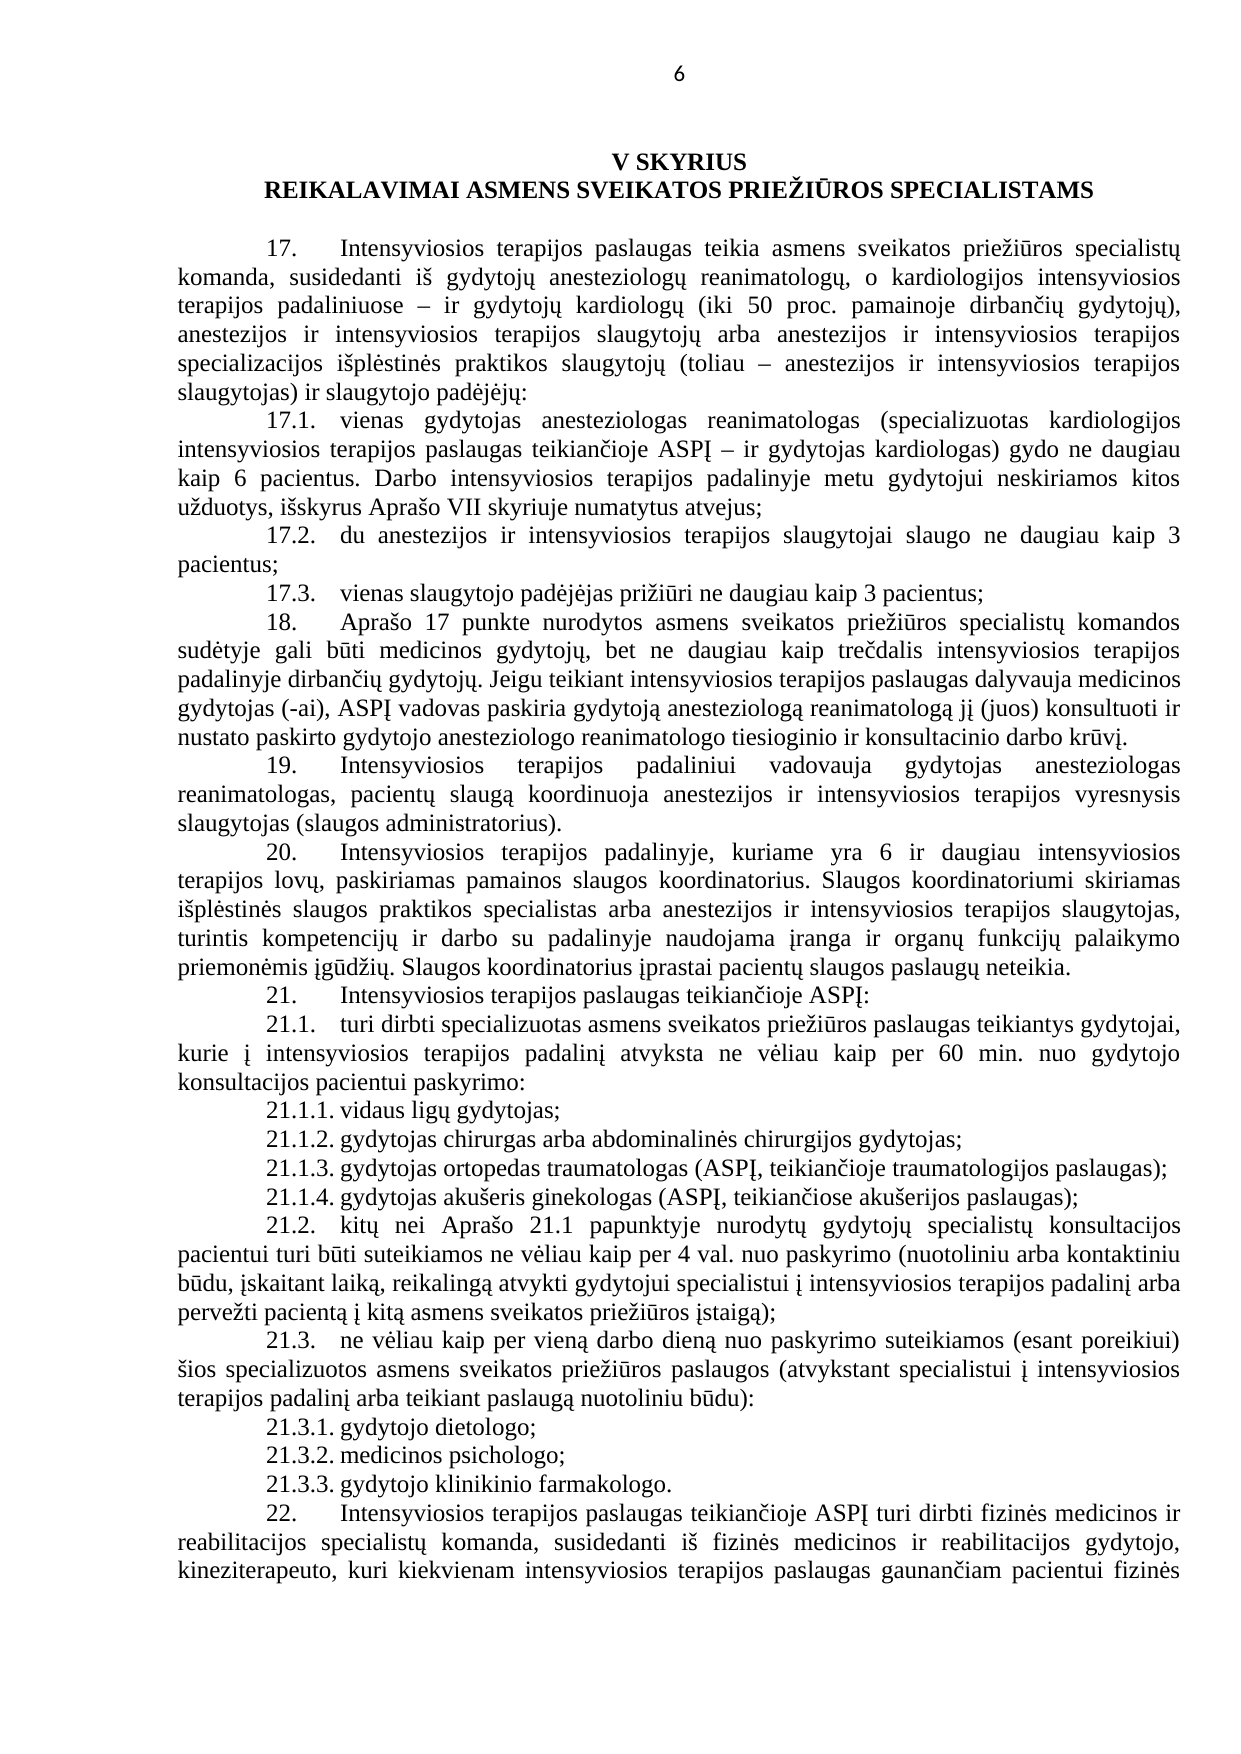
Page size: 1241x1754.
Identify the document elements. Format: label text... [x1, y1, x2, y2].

text 21. Intensyviosios terapijos paslaugas teikiančioje ASPĮ: [177, 981, 1181, 1009]
text 17.2. du anestezijos ir intensyviosios terapijos slaugytojai slaugo ne daugiau kaip 3 pacientus; [177, 521, 1181, 578]
text 17.3. vienas slaugytojo padėjėjas prižiūri ne daugiau kaip 3 pacientus; [177, 578, 1181, 607]
text 21.1.1. vidaus ligų gydytojas; [177, 1096, 1181, 1124]
text 22. Intensyviosios terapijos paslaugas teikiančioje ASPĮ turi dirbti fizinės medicinos ir reabilitacijos specialistų komanda, susidedanti iš fizinės medicinos ir reabilitacijos gydytojo, kineziterapeuto, kuri kiekvienam intensyviosios terapijos paslaugas gaunančiam pacientui fizinės [177, 1498, 1181, 1584]
text 17. Intensyviosios terapijos paslaugas teikia asmens sveikatos priežiūros specialistų komanda, susidedanti iš gydytojų anesteziologų reanimatologų, o kardiologijos intensyviosios terapijos padaliniuose – ir gydytojų kardiologų (iki 50 proc. pamainoje dirbančių gydytojų), anestezijos ir intensyviosios terapijos slaugytojų arba anestezijos ir intensyviosios terapijos specializacijos išplėstinės praktikos slaugytojų (toliau – anestezijos ir intensyviosios terapijos slaugytojas) ir slaugytojo padėjėjų: [177, 233, 1181, 406]
text 21.1.2. gydytojas chirurgas arba abdominalinės chirurgijos gydytojas; [177, 1124, 1181, 1153]
text 20. Intensyviosios terapijos padalinyje, kuriame yra 6 ir daugiau intensyviosios terapijos lovų, paskiriamas pamainos slaugos koordinatorius. Slaugos koordinatoriumi skiriamas išplėstinės slaugos praktikos specialistas arba anestezijos ir intensyviosios terapijos slaugytojas, turintis kompetencijų ir darbo su padalinyje naudojama įranga ir organų funkcijų palaikymo priemonėmis įgūdžių. Slaugos koordinatorius įprastai pacientų slaugos paslaugų neteikia. [177, 837, 1181, 981]
text 21.1.3. gydytojas ortopedas traumatologas (ASPĮ, teikiančioje traumatologijos paslaugas); [177, 1153, 1181, 1182]
text 21.3.1. gydytojo dietologo; [177, 1412, 1181, 1441]
text V SKYRIUS [177, 147, 1181, 176]
text 21.3. ne vėliau kaip per vieną darbo dieną nuo paskyrimo suteikiamos (esant poreikiui) šios specializuotos asmens sveikatos priežiūros paslaugos (atvykstant specialistui į intensyviosios terapijos padalinį arba teikiant paslaugą nuotoliniu būdu): [177, 1326, 1181, 1412]
text 21.1. turi dirbti specializuotas asmens sveikatos priežiūros paslaugas teikiantys gydytojai, kurie į intensyviosios terapijos padalinį atvyksta ne vėliau kaip per 60 min. nuo gydytojo konsultacijos pacientui paskyrimo: [177, 1009, 1181, 1096]
text 21.3.2. medicinos psichologo; [177, 1441, 1181, 1469]
text 21.3.3. gydytojo klinikinio farmakologo. [177, 1469, 1181, 1498]
text 18. Aprašo 17 punkte nurodytos asmens sveikatos priežiūros specialistų komandos sudėtyje gali būti medicinos gydytojų, bet ne daugiau kaip trečdalis intensyviosios terapijos padalinyje dirbančių gydytojų. Jeigu teikiant intensyviosios terapijos paslaugas dalyvauja medicinos gydytojas (-ai), ASPĮ vadovas paskiria gydytoją anesteziologą reanimatologą jį (juos) konsultuoti ir nustato paskirto gydytojo anesteziologo reanimatologo tiesioginio ir konsultacinio darbo krūvį. [177, 607, 1181, 751]
text 21.1.4. gydytojas akušeris ginekologas (ASPĮ, teikiančiose akušerijos paslaugas); [177, 1182, 1181, 1211]
text 19. Intensyviosios terapijos padaliniui vadovauja gydytojas anesteziologas reanimatologas, pacientų slaugą koordinuoja anestezijos ir intensyviosios terapijos vyresnysis slaugytojas (slaugos administratorius). [177, 751, 1181, 837]
text 21.2. kitų nei Aprašo 21.1 papunktyje nurodytų gydytojų specialistų konsultacijos pacientui turi būti suteikiamos ne vėliau kaip per 4 val. nuo paskyrimo (nuotoliniu arba kontaktiniu būdu, įskaitant laiką, reikalingą atvykti gydytojui specialistui į intensyviosios terapijos padalinį arba pervežti pacientą į kitą asmens sveikatos priežiūros įstaigą); [177, 1211, 1181, 1326]
text 17.1. vienas gydytojas anesteziologas reanimatologas (specializuotas kardiologijos intensyviosios terapijos paslaugas teikiančioje ASPĮ – ir gydytojas kardiologas) gydo ne daugiau kaip 6 pacientus. Darbo intensyviosios terapijos padalinyje metu gydytojui neskiriamos kitos užduotys, išskyrus Aprašo VII skyriuje numatytus atvejus; [177, 406, 1181, 521]
text REIKALAVIMAI ASMENS SVEIKATOS PRIEŽIŪROS SPECIALISTAMS [177, 176, 1181, 204]
